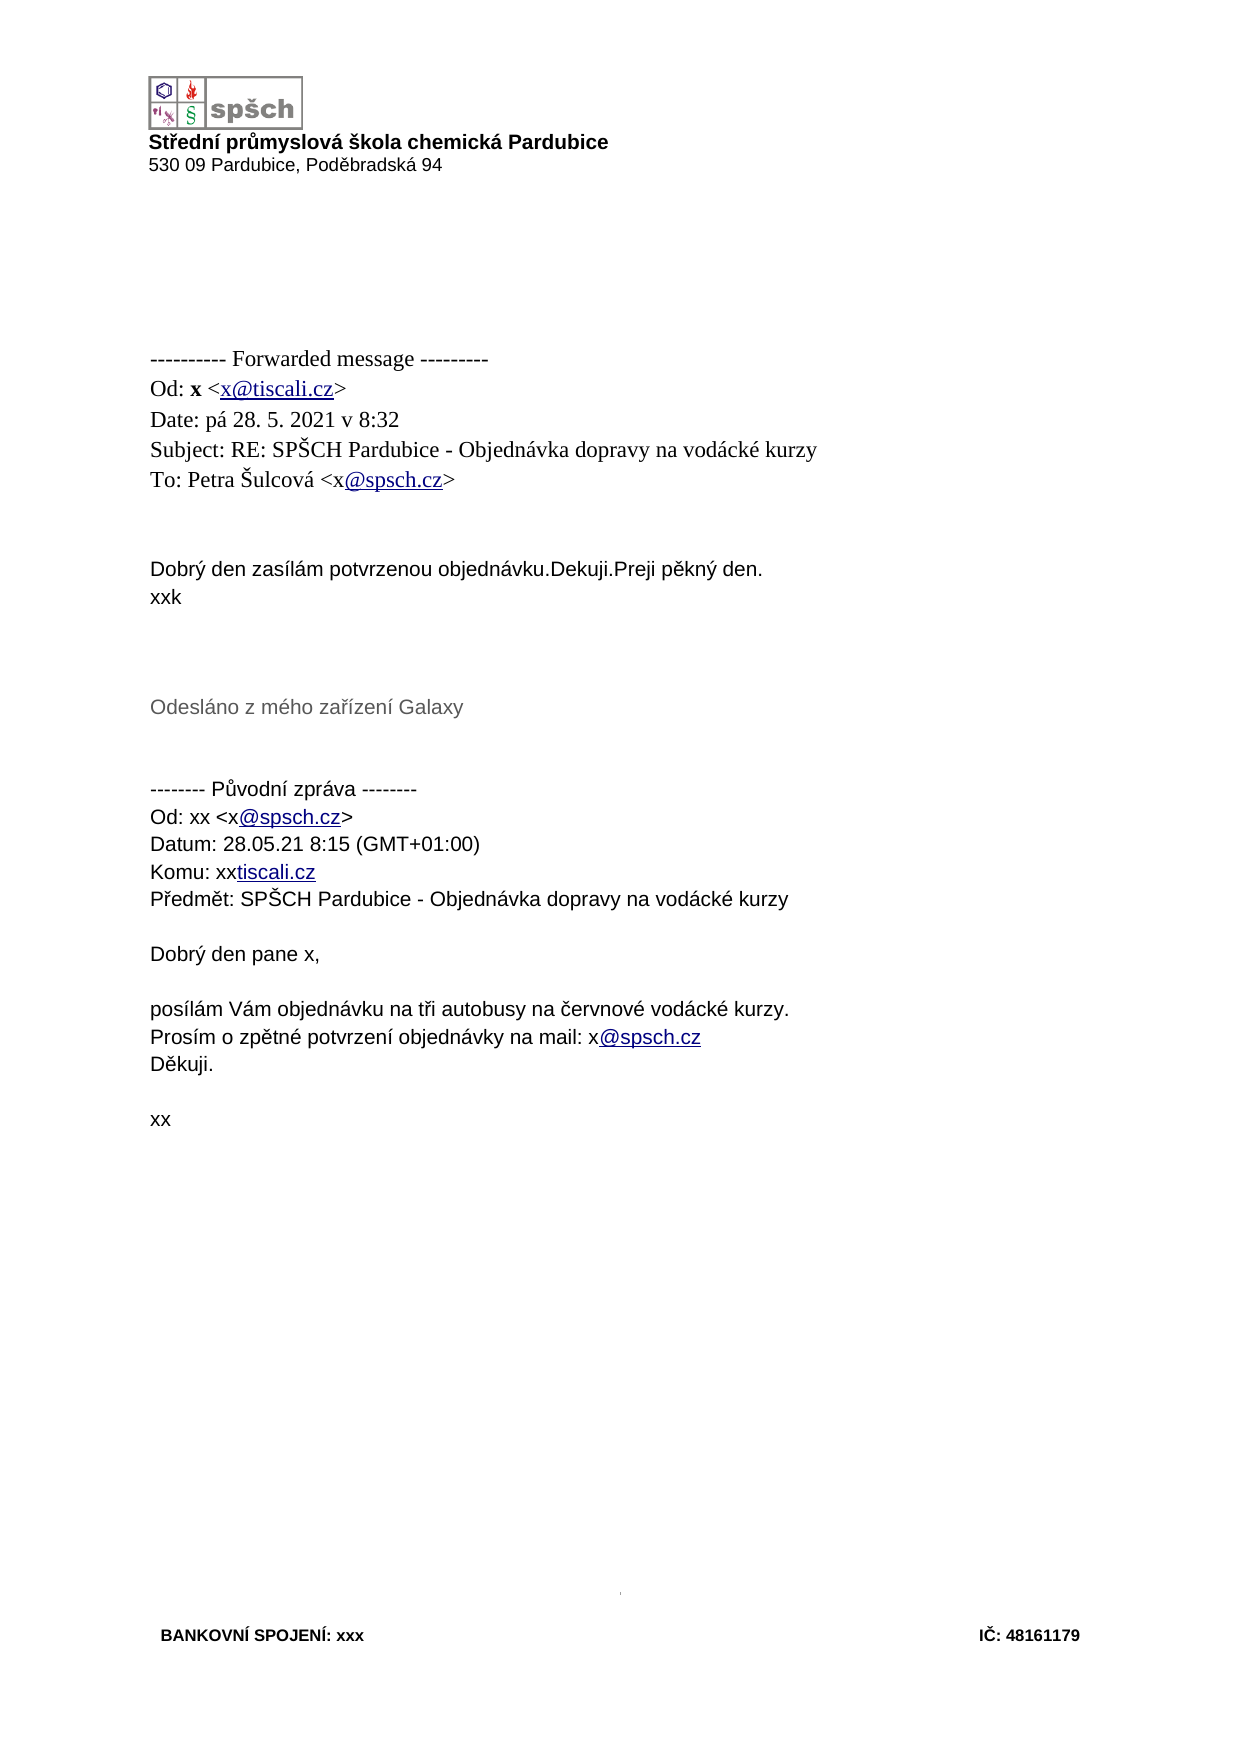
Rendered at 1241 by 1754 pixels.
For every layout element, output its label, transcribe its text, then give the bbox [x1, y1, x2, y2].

text xxk [150, 585, 1090, 609]
text Dobrý den zasílám potvrzenou objednávku.Dekuji.Preji pěkný den. [150, 557, 1090, 581]
text posílám Vám objednávku na tři autobusy na červnové vodácké kurzy. [150, 997, 1090, 1021]
text xx [150, 1107, 1090, 1131]
text Dobrý den pane x, [150, 942, 1090, 966]
text Předmět: SPŠCH Pardubice - Objednávka dopravy na vodácké kurzy [150, 887, 1090, 911]
text Děkuji. [150, 1052, 1090, 1076]
text Prosím o zpětné potvrzení objednávky na mail: x@spsch.cz [150, 1025, 1090, 1049]
picture [148, 76, 303, 130]
text ---------- Forwarded message --------- Od: x <x@tiscali.cz> Date: pá 28. 5. 2021 v 8:32 Subject: RE: SPŠCH Pardubice - Objednávka dopravy na vodácké kurzy To: Petra Šulcová <x@spsch.cz> [150, 345, 1090, 492]
text -------- Původní zpráva -------- [150, 777, 1090, 801]
text Komu: xxtiscali.cz [150, 860, 1090, 884]
text Datum: 28.05.21 8:15 (GMT+01:00) [150, 832, 1090, 856]
text Od: xx <x@spsch.cz> [150, 805, 1090, 829]
text Odesláno z mého zařízení Galaxy [150, 695, 1090, 719]
